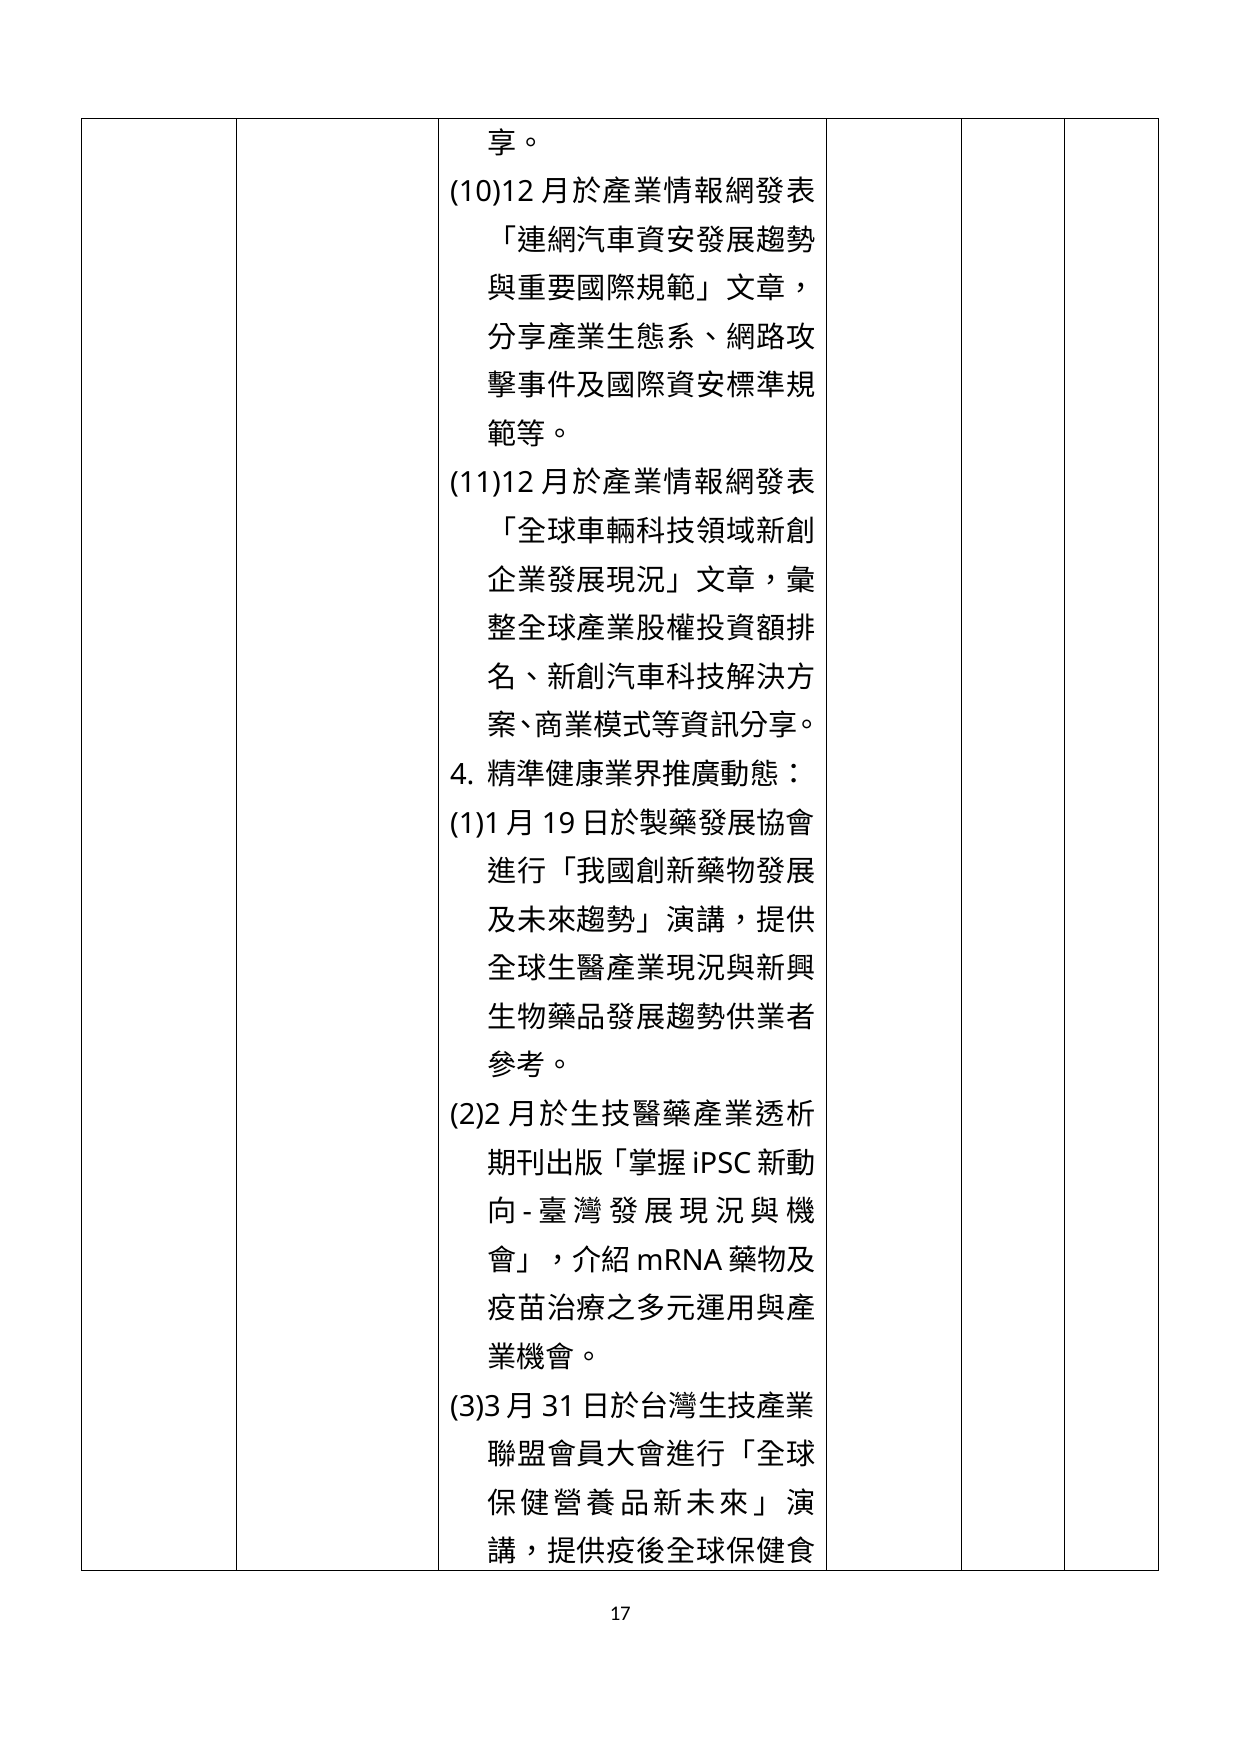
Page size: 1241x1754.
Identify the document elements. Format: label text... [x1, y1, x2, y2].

table_cell [1065, 119, 1158, 1570]
table_cell 享。 (10)12月於產業情報網發表「連網汽車資安發展趨勢與重要國際規範」文章，分享產業生態系、網路攻擊事件及國際資安標準規範等。 (11)12月於產業情報網發表「全球車輛科技領域新創企業發展現況」文章，彙整全球產業股權投資額排名、新創汽車科技解決方案、商業模式等資訊分享。 精準健康業界推廣動態： (1)1月19日於製藥發展協會進行「我國創新藥物發展及未來趨勢」演講，提供全球生醫產業現況與新興生物藥品發展趨勢供業者參考。 (2)2月於生技醫藥產業透析期刊出版「掌握iPSC新動向-臺灣發展現況與機會」，介紹mRNA藥物及疫苗治療之多元運用與產業機會。 (3)3月31日於台灣生技產業聯盟會員大會進行「全球保健營養品新未來」演講，提供疫後全球保健食 [439, 119, 826, 1570]
table_cell [237, 119, 438, 1570]
table_cell [962, 119, 1064, 1570]
table_cell [827, 119, 961, 1570]
